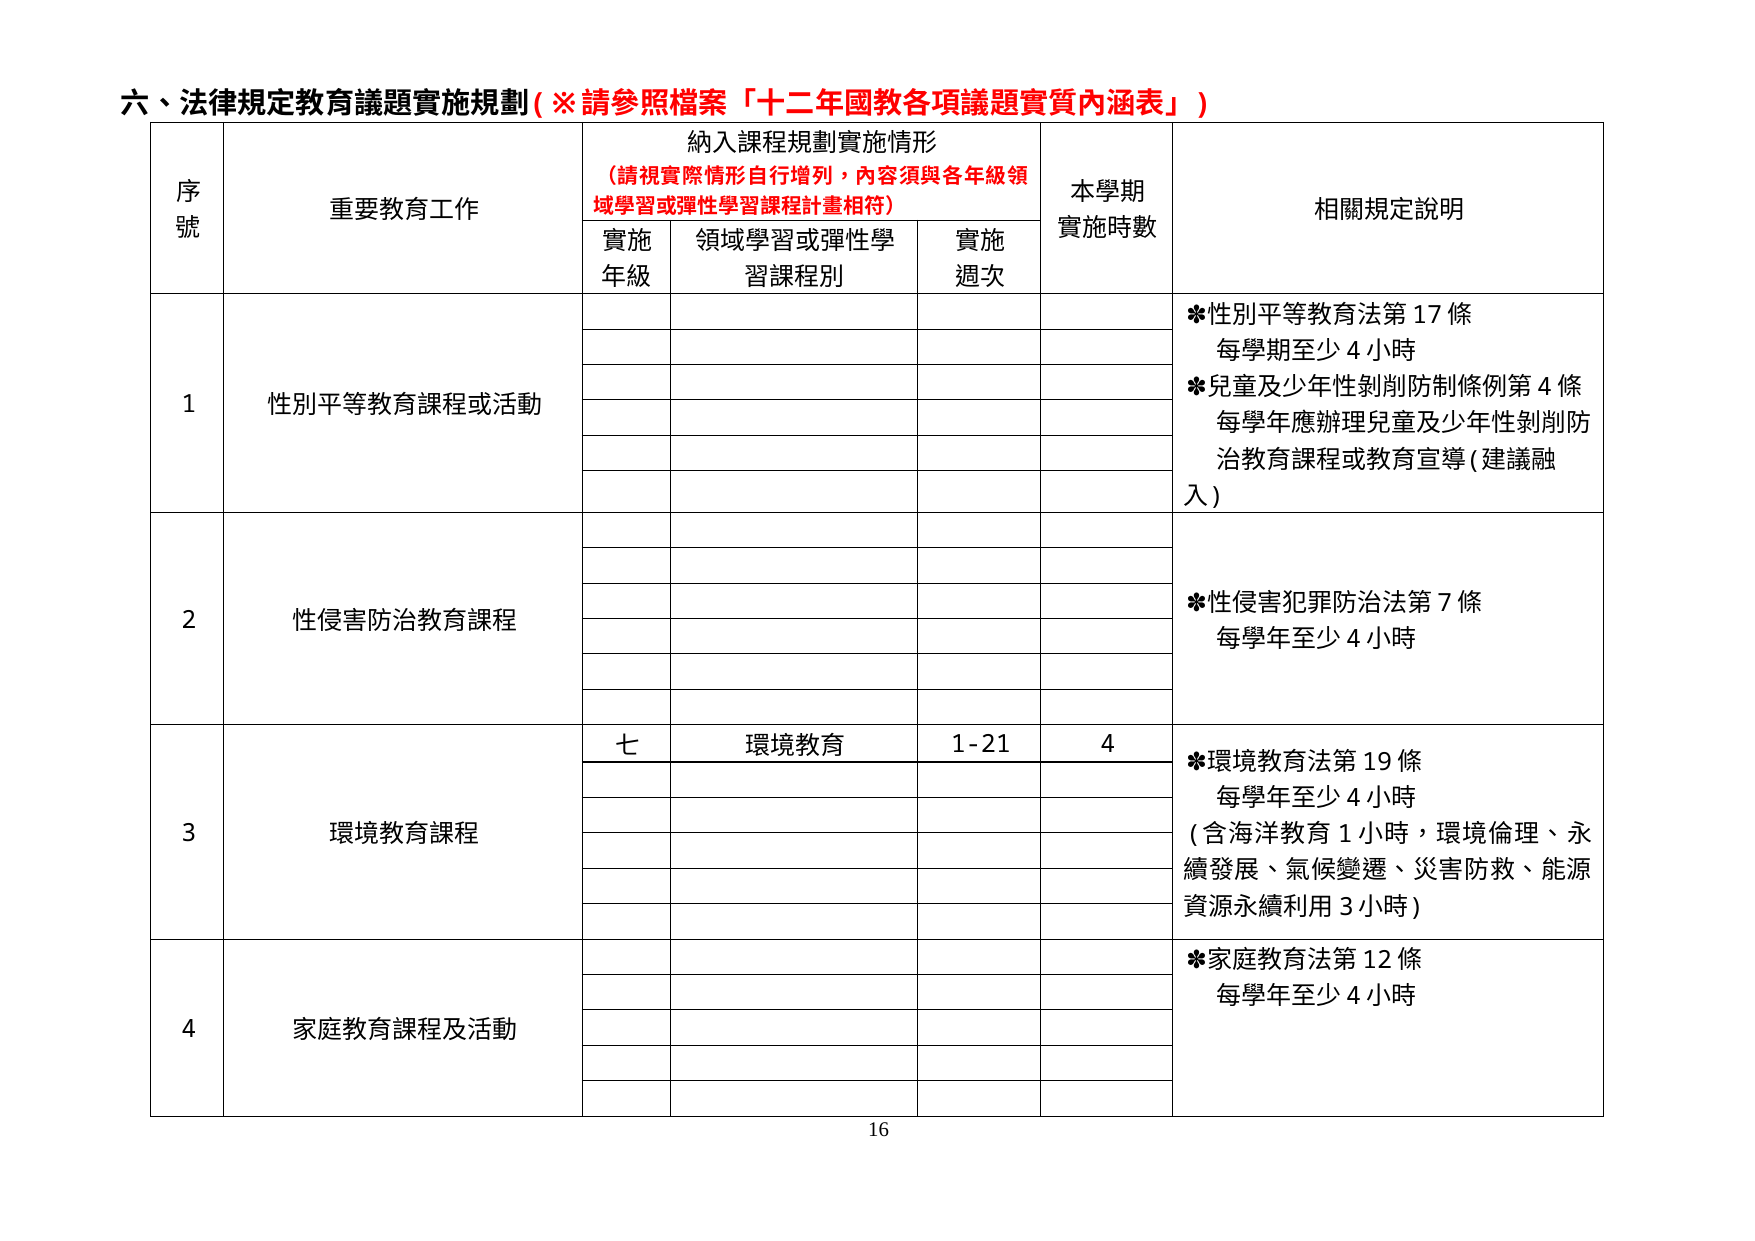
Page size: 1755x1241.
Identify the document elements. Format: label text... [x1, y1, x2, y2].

table_cell [671, 1010, 917, 1045]
table_cell [583, 798, 670, 832]
table_cell [1041, 619, 1172, 653]
table_cell [583, 869, 670, 903]
table_cell [583, 584, 670, 618]
table_header 重要教育工作 [224, 123, 582, 293]
table_cell [671, 904, 917, 938]
table_cell 環境教育課程 [224, 725, 582, 938]
table_cell [1041, 400, 1172, 435]
table_cell [671, 365, 917, 399]
table_cell [583, 690, 670, 724]
table_cell [918, 436, 1040, 470]
table_cell [671, 1046, 917, 1080]
table_cell [1041, 584, 1172, 618]
table_cell [918, 975, 1040, 1009]
table_cell [918, 1010, 1040, 1045]
table_cell 性別平等教育課程或活動 [224, 294, 582, 512]
table_cell [1041, 1010, 1172, 1045]
table_cell [918, 365, 1040, 399]
table_cell [1041, 869, 1172, 903]
table_cell 領域學習或彈性學習課程別 [671, 221, 917, 293]
table_cell [583, 294, 670, 328]
table_cell 實施 週次 [918, 221, 1040, 293]
table_cell [583, 1081, 670, 1116]
table_cell [918, 869, 1040, 903]
table_cell ✽環境教育法第19條 每學年至少4小時 (含海洋教育1小時，環境倫理、永續發展、氣候變遷、災害防救、能源資源永續利用3小時) [1173, 725, 1603, 938]
table_cell [918, 619, 1040, 653]
table_cell 家庭教育課程及活動 [224, 940, 582, 1116]
table_cell [918, 294, 1040, 328]
table_cell [671, 940, 917, 974]
table_cell [671, 763, 917, 797]
table_cell [918, 548, 1040, 582]
table_cell [671, 294, 917, 328]
table_cell ✽性侵害犯罪防治法第7條 每學年至少4小時 [1173, 513, 1603, 724]
table_cell [918, 833, 1040, 868]
table_cell [583, 833, 670, 868]
table_cell [1041, 330, 1172, 364]
table_cell [671, 513, 917, 547]
table_cell [918, 904, 1040, 938]
table_header 納入課程規劃實施情形 （請視實際情形自行增列，內容須與各年級領域學習或彈性學習課程計畫相符） [583, 123, 1040, 219]
table_cell [583, 330, 670, 364]
text 六、法律規定教育議題實施規劃(※請參照檔案「十二年國教各項議題實質內涵表」) [118, 79, 1636, 122]
table_cell [583, 763, 670, 797]
table_cell [671, 833, 917, 868]
table_cell [671, 400, 917, 435]
table_cell [918, 690, 1040, 724]
table_cell [583, 940, 670, 974]
table_cell [671, 975, 917, 1009]
table_cell 七 [583, 725, 670, 761]
table_cell [671, 330, 917, 364]
table_cell [1041, 548, 1172, 582]
table_cell 1 [151, 294, 223, 512]
table_cell [1041, 436, 1172, 470]
table_cell 性侵害防治教育課程 [224, 513, 582, 724]
table_cell [583, 619, 670, 653]
table_cell [583, 1046, 670, 1080]
table_cell [918, 763, 1040, 797]
table_cell [1041, 294, 1172, 328]
table_cell [1041, 471, 1172, 512]
table_cell [918, 513, 1040, 547]
table_cell [1041, 1081, 1172, 1116]
table_cell [583, 904, 670, 938]
table_cell [671, 436, 917, 470]
table_cell [918, 1046, 1040, 1080]
table_cell [583, 1010, 670, 1045]
table_cell 環境教育 [671, 725, 917, 761]
table_cell 1-21 [918, 725, 1040, 761]
table_cell [671, 619, 917, 653]
table_cell [1041, 975, 1172, 1009]
table_cell 4 [1041, 725, 1172, 761]
table_cell [918, 400, 1040, 435]
table_cell [918, 330, 1040, 364]
table_cell [1041, 1046, 1172, 1080]
table_cell [918, 1081, 1040, 1116]
table_cell [1041, 833, 1172, 868]
table_cell [583, 548, 670, 582]
table_cell [1041, 904, 1172, 938]
table_cell [583, 436, 670, 470]
table_cell [671, 690, 917, 724]
table_cell [583, 400, 670, 435]
table_cell [1041, 513, 1172, 547]
table_cell [918, 584, 1040, 618]
table_cell [583, 975, 670, 1009]
table_cell [1041, 940, 1172, 974]
table_cell [583, 654, 670, 689]
table_cell [671, 1081, 917, 1116]
table_header 序號 [151, 123, 223, 293]
table_cell [1041, 690, 1172, 724]
table_cell [1041, 654, 1172, 689]
table_cell [1041, 365, 1172, 399]
table_cell ✽家庭教育法第12條 每學年至少4小時 [1173, 940, 1603, 1116]
table_cell [583, 365, 670, 399]
table_cell [671, 471, 917, 512]
table_header 相關規定說明 [1173, 123, 1603, 293]
table_cell [671, 548, 917, 582]
table_cell 2 [151, 513, 223, 724]
table_cell [671, 654, 917, 689]
table_cell [918, 471, 1040, 512]
table_cell [918, 798, 1040, 832]
table_cell [671, 584, 917, 618]
table_cell [583, 513, 670, 547]
table_cell [918, 940, 1040, 974]
table_cell [918, 654, 1040, 689]
table_cell [671, 798, 917, 832]
table_cell [671, 869, 917, 903]
table_cell [1041, 763, 1172, 797]
table_header 本學期 實施時數 [1041, 123, 1172, 293]
table_cell 實施年級 [583, 221, 670, 293]
table_cell [583, 471, 670, 512]
table_cell [1041, 798, 1172, 832]
table_cell ✽性別平等教育法第17條 每學期至少4小時 ✽兒童及少年性剝削防制條例第4條 每學年應辦理兒童及少年性剝削防 治教育課程或教育宣導(建議融入) [1173, 294, 1603, 512]
table_cell 4 [151, 940, 223, 1116]
table_cell 3 [151, 725, 223, 938]
